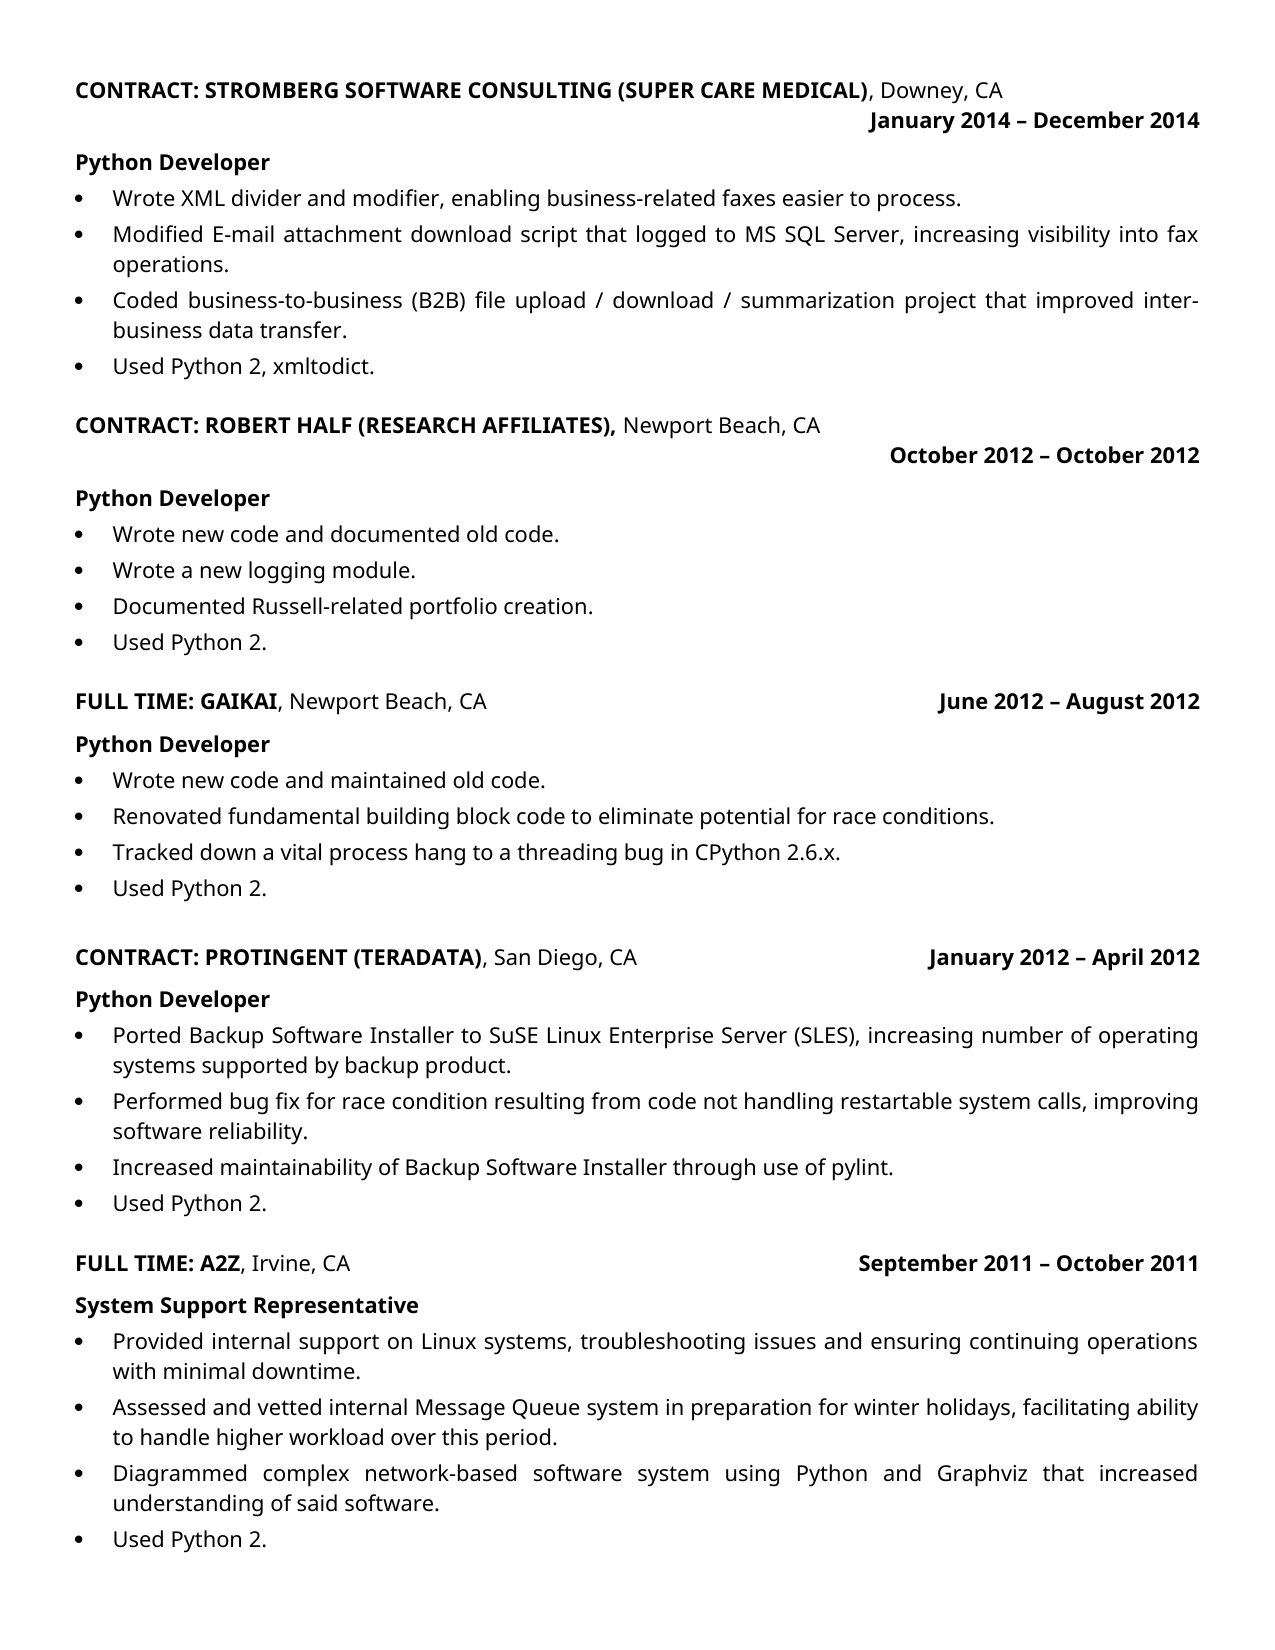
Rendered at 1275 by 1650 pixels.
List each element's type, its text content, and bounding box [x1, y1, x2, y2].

text January 2014 – December 2014 [75, 105, 1200, 134]
text Python Developer [75, 984, 1200, 1014]
list Ported Backup Software Installer to SuSE Linux Enterprise Server (SLES), increasing number of operating systems supported by backup product. [75, 1021, 1200, 1080]
list Used Python 2. [75, 1188, 1200, 1218]
text Full Time: A2Z, Irvine, CA September 2011 – October 2011 [75, 1248, 1200, 1278]
list Wrote a new logging module. [75, 554, 1200, 584]
list Renovated fundamental building block code to eliminate potential for race conditions. [75, 801, 1200, 830]
list Used Python 2, xmltodict. [75, 351, 1200, 381]
list Provided internal support on Linux systems, troubleshooting issues and ensuring continuing operations with minimal downtime. [75, 1326, 1200, 1386]
list Used Python 2. [75, 873, 1200, 902]
list Used Python 2. [75, 1524, 1200, 1553]
text Contract: Robert Half (Research Affiliates), Newport Beach, CA [75, 410, 1200, 440]
text Python Developer [75, 482, 1200, 512]
list Wrote new code and maintained old code. [75, 764, 1200, 794]
list Coded business-to-business (B2B) file upload / download / summarization project that improved inter-business data transfer. [75, 285, 1200, 344]
text Python Developer [75, 728, 1200, 758]
text Python Developer [75, 147, 1200, 177]
list Documented Russell-related portfolio creation. [75, 591, 1200, 620]
text Full time: Gaikai, Newport Beach, CA June 2012 – August 2012 [75, 686, 1200, 716]
list Wrote XML divider and modifier, enabling business-related faxes easier to process. [75, 183, 1200, 213]
list Performed bug fix for race condition resulting from code not handling restartable system calls, improving software reliability. [75, 1086, 1200, 1146]
text Contract: Stromberg Software Consulting (Super Care Medical), Downey, CA [75, 75, 1200, 105]
text System Support Representative [75, 1290, 1200, 1320]
list Assessed and vetted internal Message Queue system in preparation for winter holidays, facilitating ability to handle higher workload over this period. [75, 1392, 1200, 1452]
list Tracked down a vital process hang to a threading bug in CPython 2.6.x. [75, 837, 1200, 866]
list Increased maintainability of Backup Software Installer through use of pylint. [75, 1152, 1200, 1182]
text October 2012 – October 2012 [75, 440, 1200, 470]
list Modified E-mail attachment download script that logged to MS SQL Server, increasing visibility into fax operations. [75, 219, 1200, 279]
list Used Python 2. [75, 627, 1200, 656]
text Contract: Protingent (Teradata), San Diego, CA January 2012 – April 2012 [75, 942, 1200, 972]
list Wrote new code and documented old code. [75, 518, 1200, 548]
list Diagrammed complex network-based software system using Python and Graphviz that increased understanding of said software. [75, 1458, 1200, 1517]
